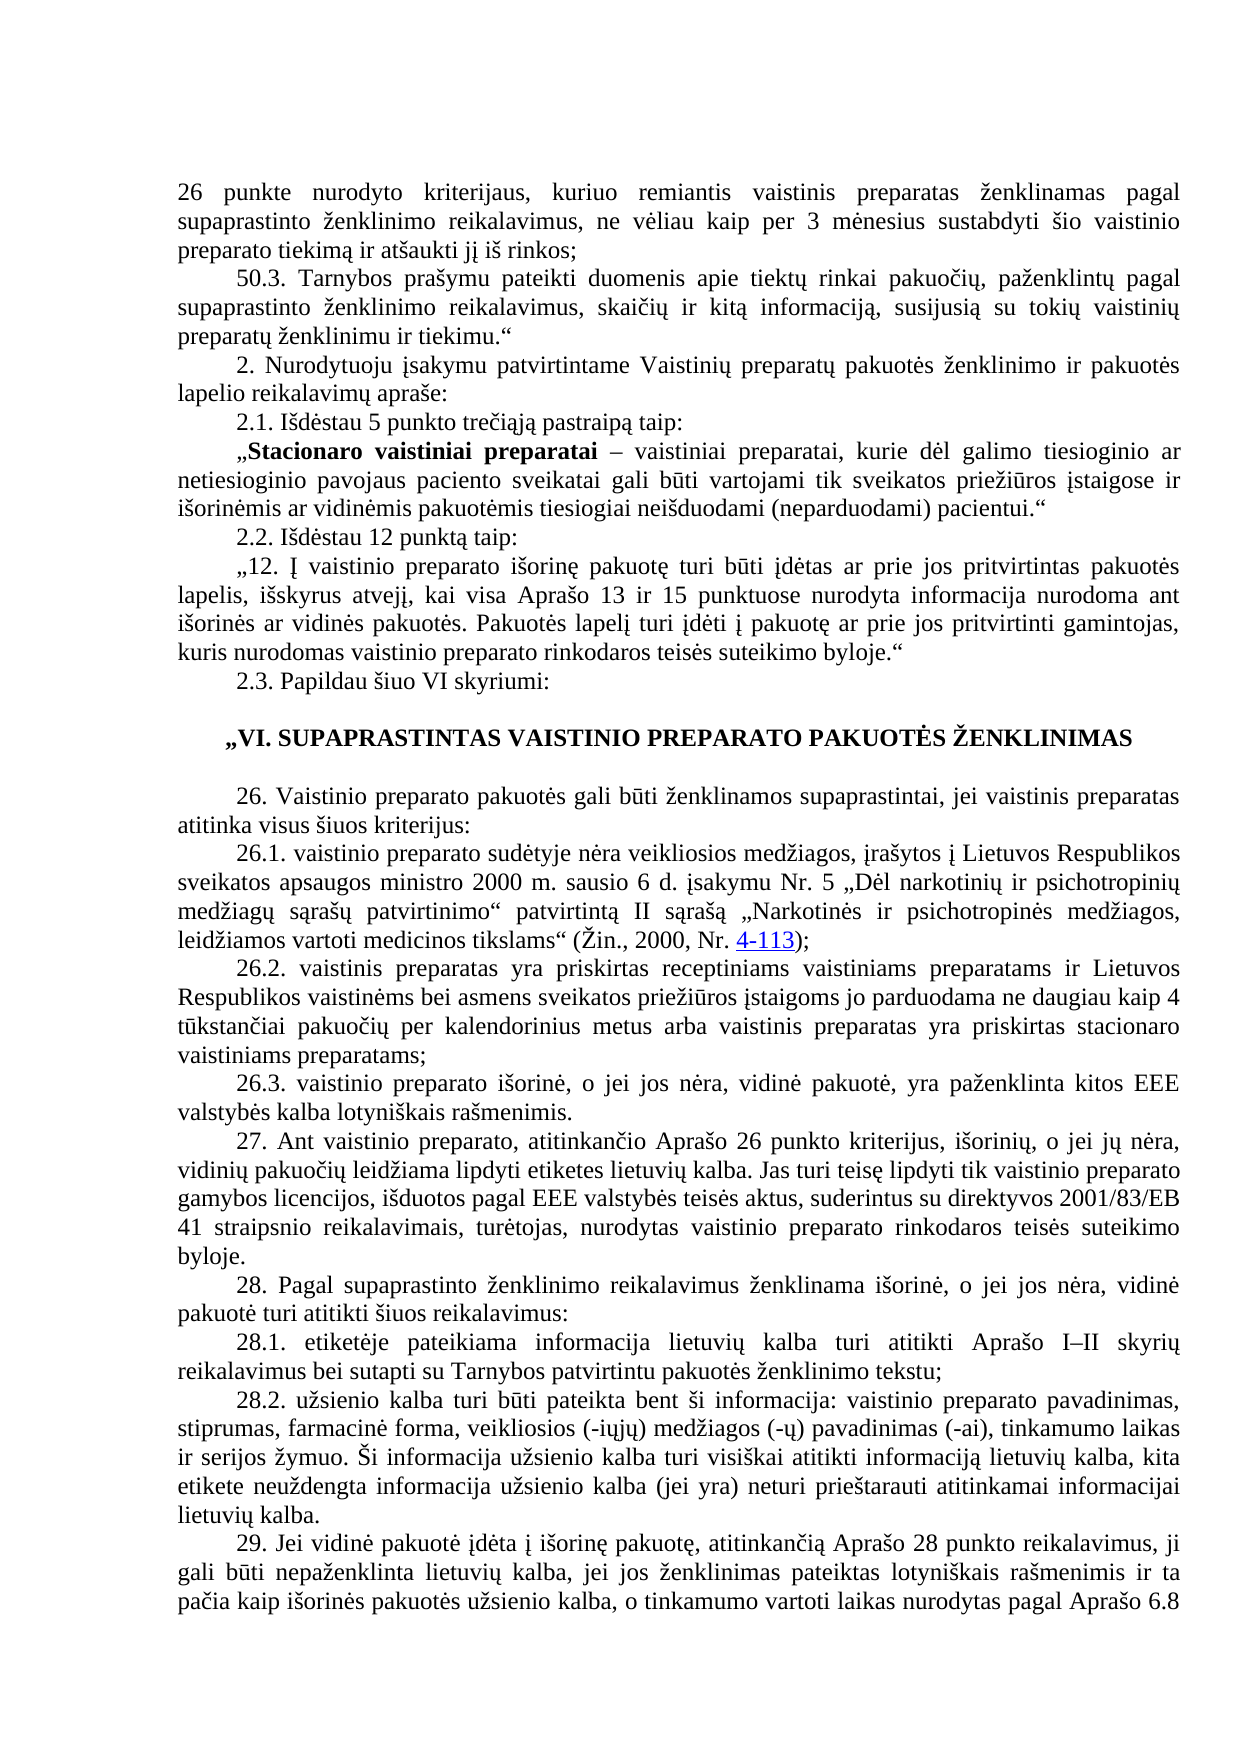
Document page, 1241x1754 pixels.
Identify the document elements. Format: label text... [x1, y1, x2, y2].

text 2.3. Papildau šiuo VI skyriumi: [177, 666, 1181, 695]
text 26 punkte nurodyto kriterijaus, kuriuo remiantis vaistinis preparatas ženklinamas pagal supaprastinto ženklinimo reikalavimus, ne vėliau kaip per 3 mėnesius sustabdyti šio vaistinio preparato tiekimą ir atšaukti jį iš rinkos; [177, 177, 1181, 263]
text 26.2. vaistinis preparatas yra priskirtas receptiniams vaistiniams preparatams ir Lietuvos Respublikos vaistinėms bei asmens sveikatos priežiūros įstaigoms jo parduodama ne daugiau kaip 4 tūkstančiai pakuočių per kalendorinius metus arba vaistinis preparatas yra priskirtas stacionaro vaistiniams preparatams; [177, 953, 1181, 1068]
text 28.1. etiketėje pateikiama informacija lietuvių kalba turi atitikti Aprašo I–II skyrių reikalavimus bei sutapti su Tarnybos patvirtintu pakuotės ženklinimo tekstu; [177, 1327, 1181, 1385]
text 28. Pagal supaprastinto ženklinimo reikalavimus ženklinama išorinė, o jei jos nėra, vidinė pakuotė turi atitikti šiuos reikalavimus: [177, 1270, 1181, 1327]
text „12. Į vaistinio preparato išorinę pakuotę turi būti įdėtas ar prie jos pritvirtintas pakuotės lapelis, išskyrus atvejį, kai visa Aprašo 13 ir 15 punktuose nurodyta informacija nurodoma ant išorinės ar vidinės pakuotės. Pakuotės lapelį turi įdėti į pakuotę ar prie jos pritvirtinti gamintojas, kuris nurodomas vaistinio preparato rinkodaros teisės suteikimo byloje.“ [177, 551, 1181, 666]
text 29. Jei vidinė pakuotė įdėta į išorinę pakuotę, atitinkančią Aprašo 28 punkto reikalavimus, ji gali būti nepaženklinta lietuvių kalba, jei jos ženklinimas pateiktas lotyniškais rašmenimis ir ta pačia kaip išorinės pakuotės užsienio kalba, o tinkamumo vartoti laikas nurodytas pagal Aprašo 6.8 [177, 1528, 1181, 1615]
text 28.2. užsienio kalba turi būti pateikta bent ši informacija: vaistinio preparato pavadinimas, stiprumas, farmacinė forma, veikliosios (-iųjų) medžiagos (-ų) pavadinimas (-ai), tinkamumo laikas ir serijos žymuo. Ši informacija užsienio kalba turi visiškai atitikti informaciją lietuvių kalba, kita etikete neuždengta informacija užsienio kalba (jei yra) neturi prieštarauti atitinkamai informacijai lietuvių kalba. [177, 1385, 1181, 1528]
text 27. Ant vaistinio preparato, atitinkančio Aprašo 26 punkto kriterijus, išorinių, o jei jų nėra, vidinių pakuočių leidžiama lipdyti etiketes lietuvių kalba. Jas turi teisę lipdyti tik vaistinio preparato gamybos licencijos, išduotos pagal EEE valstybės teisės aktus, suderintus su direktyvos 2001/83/EB 41 straipsnio reikalavimais, turėtojas, nurodytas vaistinio preparato rinkodaros teisės suteikimo byloje. [177, 1126, 1181, 1270]
text 26.3. vaistinio preparato išorinė, o jei jos nėra, vidinė pakuotė, yra paženklinta kitos EEE valstybės kalba lotyniškais rašmenimis. [177, 1068, 1181, 1126]
text 50.3. Tarnybos prašymu pateikti duomenis apie tiektų rinkai pakuočių, paženklintų pagal supaprastinto ženklinimo reikalavimus, skaičių ir kitą informaciją, susijusią su tokių vaistinių preparatų ženklinimu ir tiekimu.“ [177, 263, 1181, 350]
text 2.1. Išdėstau 5 punkto trečiąją pastraipą taip: [177, 407, 1181, 436]
text „VI. SUPAPRASTINTAS VAISTINIO PREPARATO PAKUOTĖS ŽENKLINIMAS [177, 723, 1181, 752]
text 26. Vaistinio preparato pakuotės gali būti ženklinamos supaprastintai, jei vaistinis preparatas atitinka visus šiuos kriterijus: [177, 781, 1181, 838]
text 2. Nurodytuoju įsakymu patvirtintame Vaistinių preparatų pakuotės ženklinimo ir pakuotės lapelio reikalavimų apraše: [177, 350, 1181, 407]
text „Stacionaro vaistiniai preparatai – vaistiniai preparatai, kurie dėl galimo tiesioginio ar netiesioginio pavojaus paciento sveikatai gali būti vartojami tik sveikatos priežiūros įstaigose ir išorinėmis ar vidinėmis pakuotėmis tiesiogiai neišduodami (neparduodami) pacientui.“ [177, 436, 1181, 522]
text 2.2. Išdėstau 12 punktą taip: [177, 522, 1181, 551]
text 26.1. vaistinio preparato sudėtyje nėra veikliosios medžiagos, įrašytos į Lietuvos Respublikos sveikatos apsaugos ministro 2000 m. sausio 6 d. įsakymu Nr. 5 „Dėl narkotinių ir psichotropinių medžiagų sąrašų patvirtinimo“ patvirtintą II sąrašą „Narkotinės ir psichotropinės medžiagos, leidžiamos vartoti medicinos tikslams“ (Žin., 2000, Nr. 4-113); [177, 838, 1181, 953]
